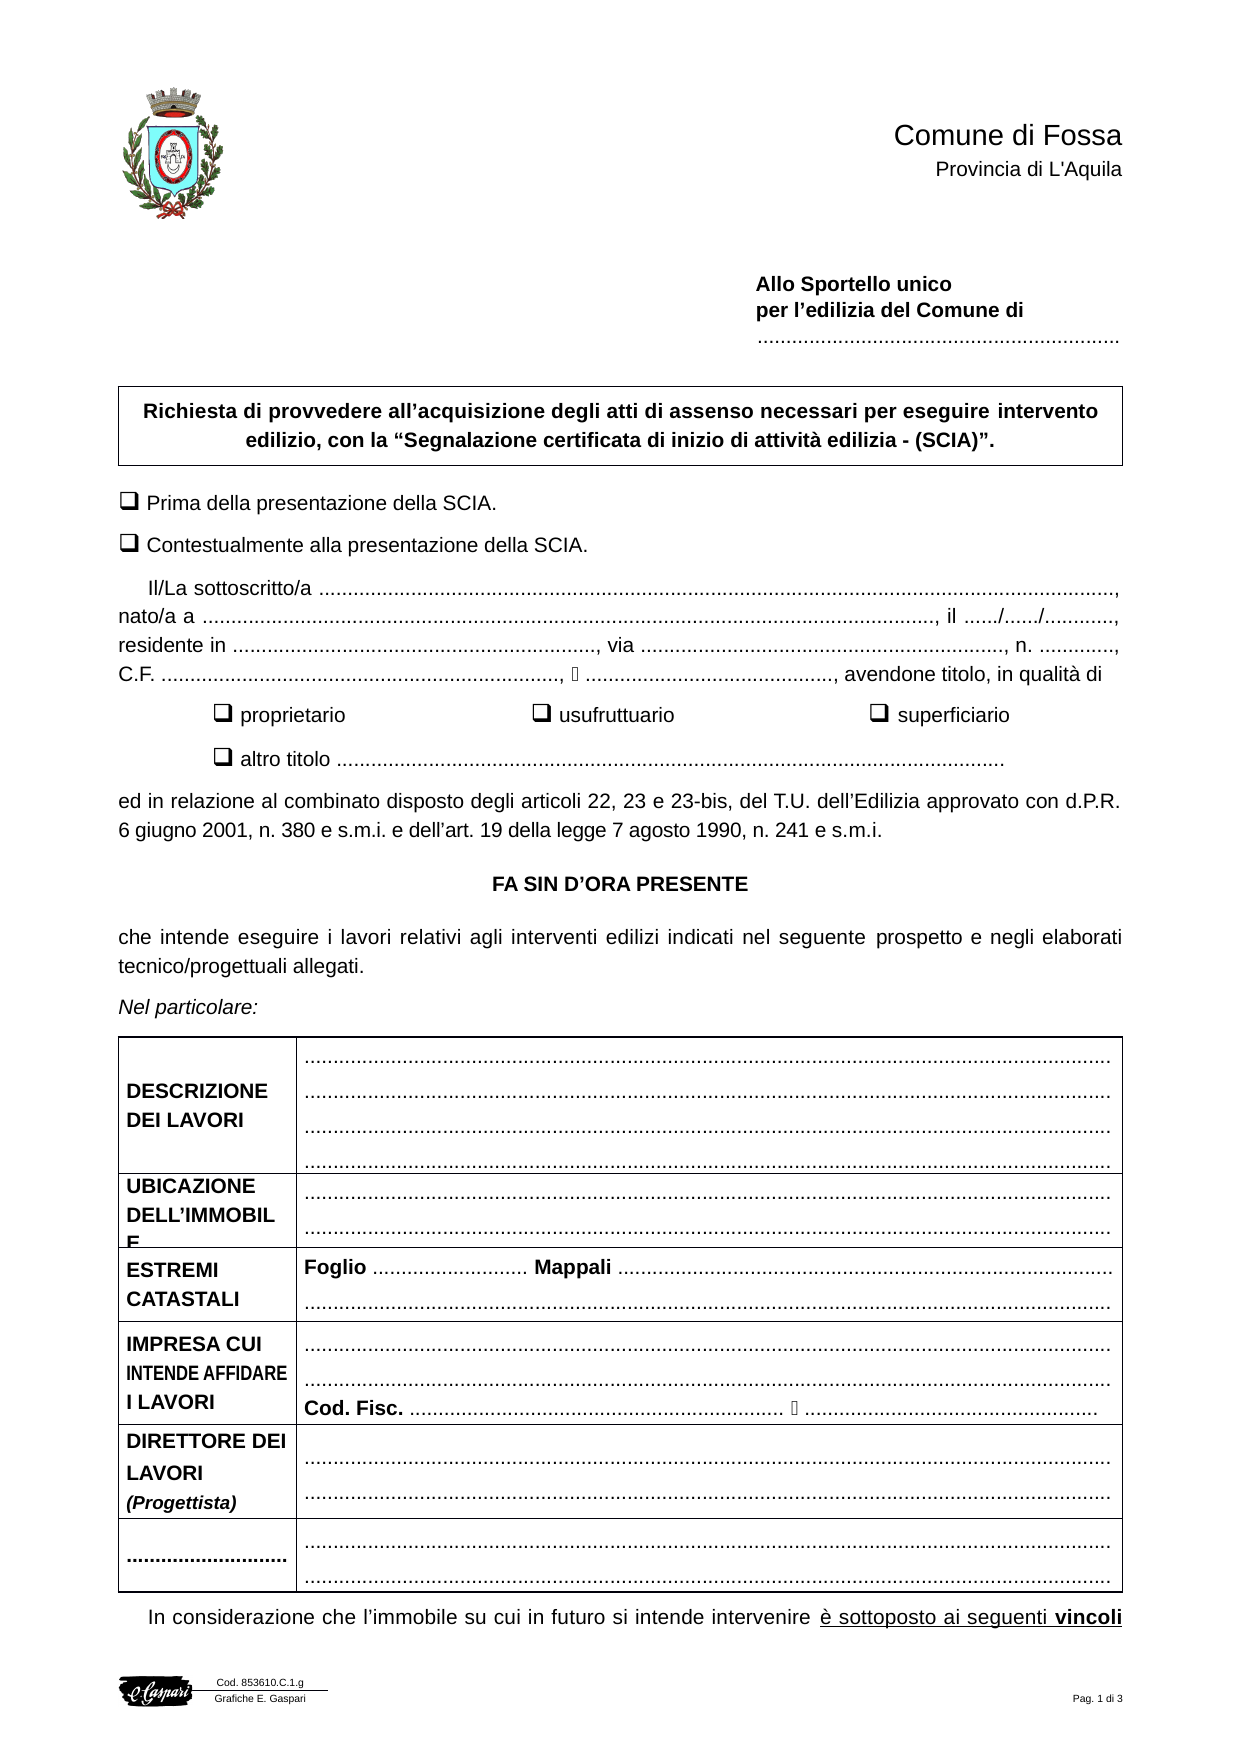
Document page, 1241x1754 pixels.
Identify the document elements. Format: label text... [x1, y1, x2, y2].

text per l’edilizia del Comune di [756, 298, 1122, 322]
picture [122, 87, 224, 219]
text Allo Sportello unico [755, 272, 1122, 296]
text FA SIN D’ORA PRESENTE [118, 871, 1122, 895]
picture [118, 1675, 193, 1707]
table_cell UBICAZIONE DELL’IMMOBILE [119, 1174, 296, 1247]
table_cell ............................................................................................................................................ ............................................................................................................................................ Cod. Fisc. .................................................................  ................................................... [297, 1322, 1122, 1424]
table_header ............................................................................................................................................ ............................................................................................................................................ ............................................................................................................................................ ............................................................................................................................................ [297, 1038, 1122, 1173]
text ed in relazione al combinato disposto degli articoli 22, 23 e 23-bis, del T.U. dell’Edilizia approvato con d.P.R. 6 giugno 2001, n. 380 e s.m.i. e dell’art. 19 della legge 7 agosto 1990, n. 241 e s.m.i. [118, 789, 1122, 842]
table_cell ............................................................................................................................................ ............................................................................................................................................ [297, 1425, 1122, 1518]
table_cell ESTREMI CATASTALI [119, 1248, 296, 1321]
text Il/La sottoscritto/a .........................................................................................................................................., nato/a a ..............................................................................................................................., il ....../....../............, residente in ..............................................................., via ..............................................................., n. ............., C.F. .....................................................................,  ..........................................., avendone titolo, in qualità di [118, 576, 1122, 686]
table_header DESCRIZIONE DEI LAVORI [119, 1038, 296, 1173]
text  Prima della presentazione della SCIA. [118, 491, 1122, 516]
table_cell ............................ [119, 1519, 296, 1591]
table_cell DIRETTORE DEI LAVORI (Progettista) [119, 1425, 296, 1518]
table_cell IMPRESA CUI INTENDE AFFIDARE I LAVORI [119, 1322, 296, 1424]
text che intende eseguire i lavori relativi agli interventi edilizi indicati nel seguente prospetto e negli elaborati tecnico/progettuali allegati. [118, 925, 1122, 978]
text  proprietario  usufruttuario  superficiario [118, 703, 1122, 728]
table_cell ............................................................................................................................................ ............................................................................................................................................ [297, 1519, 1122, 1591]
text In considerazione che l’immobile su cui in futuro si intende intervenire è sottoposto ai seguenti vincoli [118, 1605, 1122, 1629]
table_cell Foglio ........................... Mappali ...................................................................................... ............................................................................................................................................ [297, 1248, 1122, 1321]
text ............................................................... [756, 324, 1122, 348]
table_header Richiesta di provvedere all’acquisizione degli atti di assenso necessari per eseguire intervento edilizio, con la “Segnalazione certificata di inizio di attività edilizia - (SCIA)”. [119, 387, 1122, 464]
text  Contestualmente alla presentazione della SCIA. [118, 533, 1122, 558]
table_cell ............................................................................................................................................ ............................................................................................................................................ [297, 1174, 1122, 1247]
text Provincia di L'Aquila [224, 157, 1122, 181]
text Nel particolare: [118, 995, 1122, 1019]
text  altro titolo .................................................................................................................... [118, 746, 1122, 771]
text Comune di Fossa [224, 118, 1122, 152]
